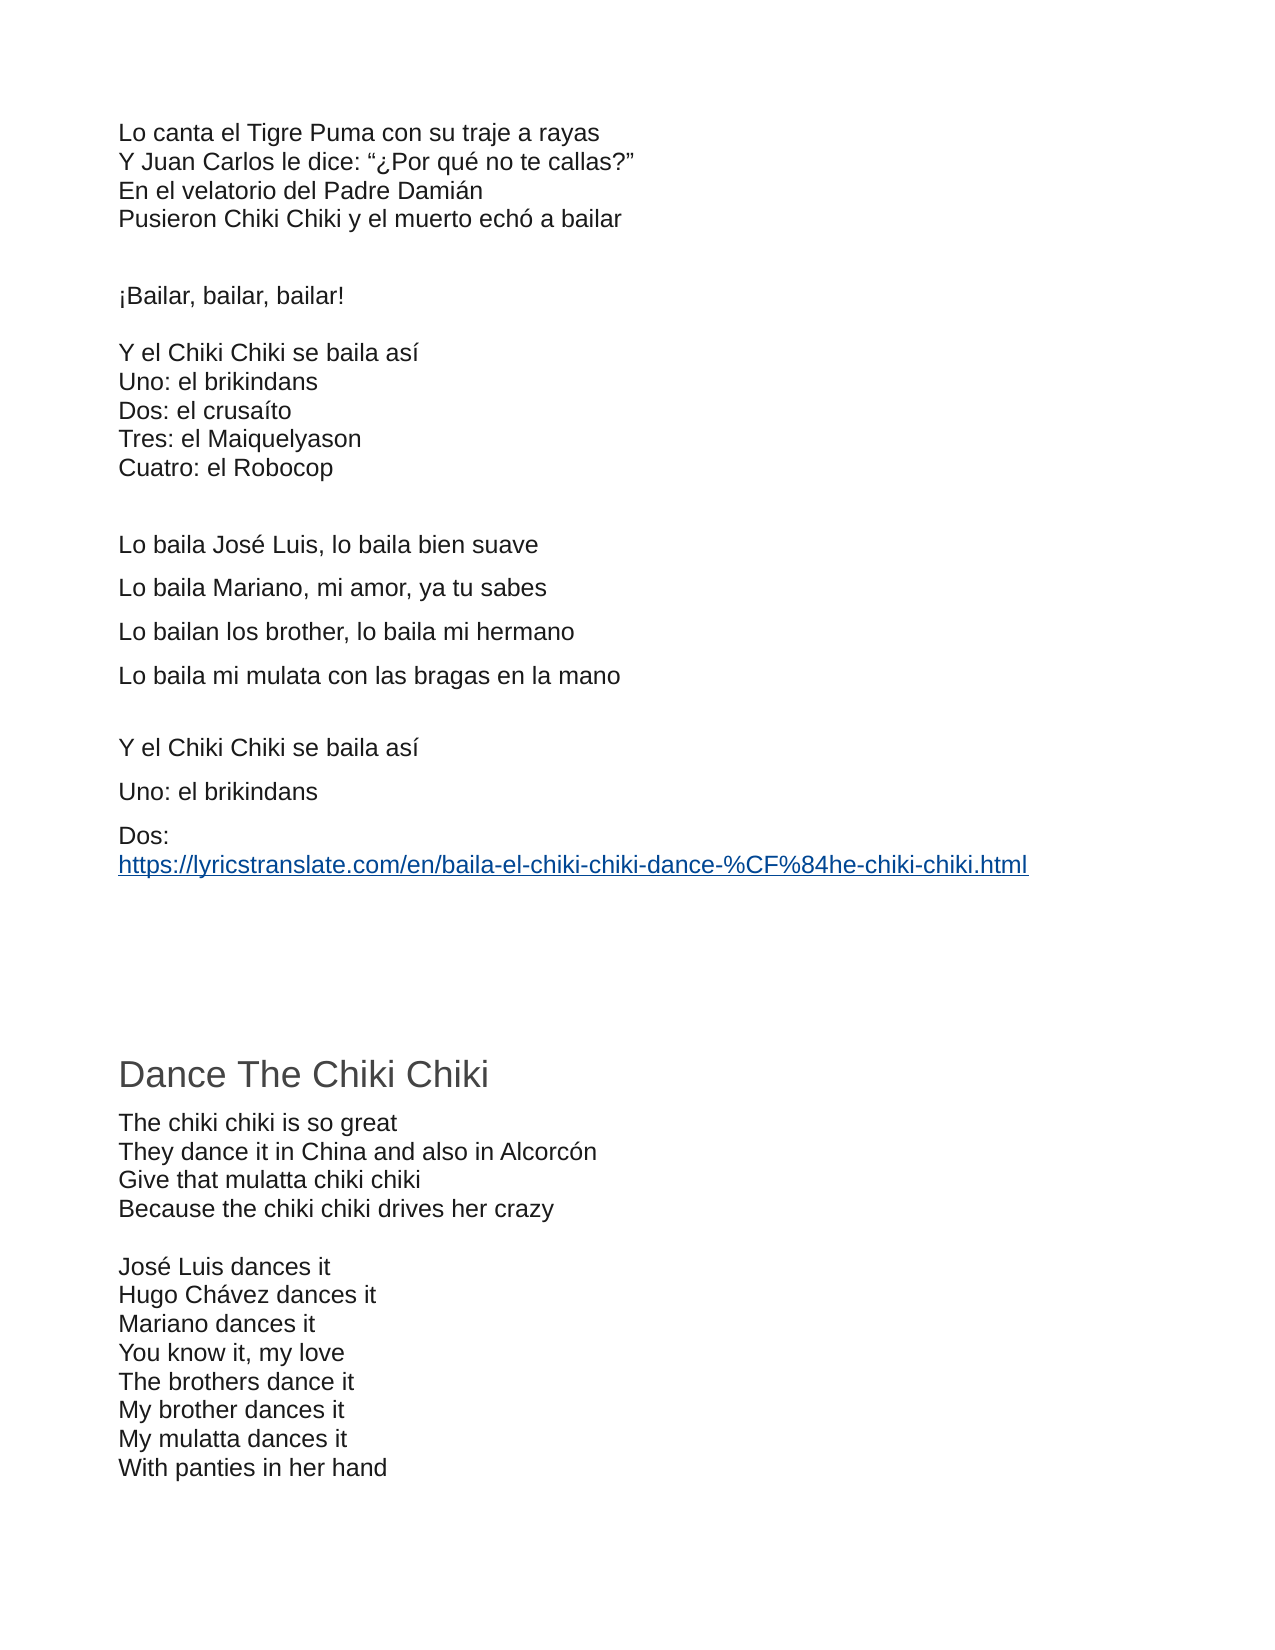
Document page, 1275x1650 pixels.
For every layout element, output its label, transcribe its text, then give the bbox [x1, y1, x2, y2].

text Dos: [118, 806, 1157, 849]
text Lo baila Mariano, mi amor, ya tu sabes [118, 558, 1157, 602]
text Lo baila José Luis, lo baila bien suave [118, 529, 1157, 558]
text https://lyricstranslate.com/en/baila-el-chiki-chiki-dance-%CF%84he-chiki-chiki.html [118, 849, 1157, 878]
text My brother dances it [118, 1395, 1157, 1424]
text The chiki chiki is so great [118, 1108, 1157, 1137]
text Hugo Chávez dances it [118, 1280, 1157, 1309]
text They dance it in China and also in Alcorcón [118, 1137, 1157, 1165]
text My mulatta dances it [118, 1424, 1157, 1453]
text En el velatorio del Padre Damián [118, 176, 1157, 204]
text The brothers dance it [118, 1367, 1157, 1395]
subtitle Dance Τhe Chiki Chiki [118, 1052, 1157, 1095]
text With panties in her hand [118, 1453, 1157, 1482]
text Pusieron Chiki Chiki y el muerto echó a bailar [118, 204, 1157, 233]
text Lo canta el Tigre Puma con su traje a rayas [118, 118, 1157, 147]
text Y el Chiki Chiki se baila así [118, 718, 1157, 762]
text Cuatro: el Robocop [118, 453, 1157, 482]
text Y Juan Carlos le dice: “¿Por qué no te callas?” [118, 147, 1157, 176]
text Lo baila mi mulata con las bragas en la mano [118, 646, 1157, 689]
text Y el Chiki Chiki se baila así [118, 338, 1157, 367]
text Dos: el crusaíto [118, 396, 1157, 424]
text Uno: el brikindans [118, 367, 1157, 396]
text Lo bailan los brother, lo baila mi hermano [118, 602, 1157, 646]
text Mariano dances it [118, 1309, 1157, 1338]
text ¡Bailar, bailar, bailar! [118, 281, 1157, 309]
text Uno: el brikindans [118, 762, 1157, 806]
text José Luis dances it [118, 1252, 1157, 1280]
text Because the chiki chiki drives her crazy [118, 1194, 1157, 1223]
text You know it, my love [118, 1338, 1157, 1367]
text Tres: el Maiquelyason [118, 424, 1157, 453]
text Give that mulatta chiki chiki [118, 1165, 1157, 1194]
